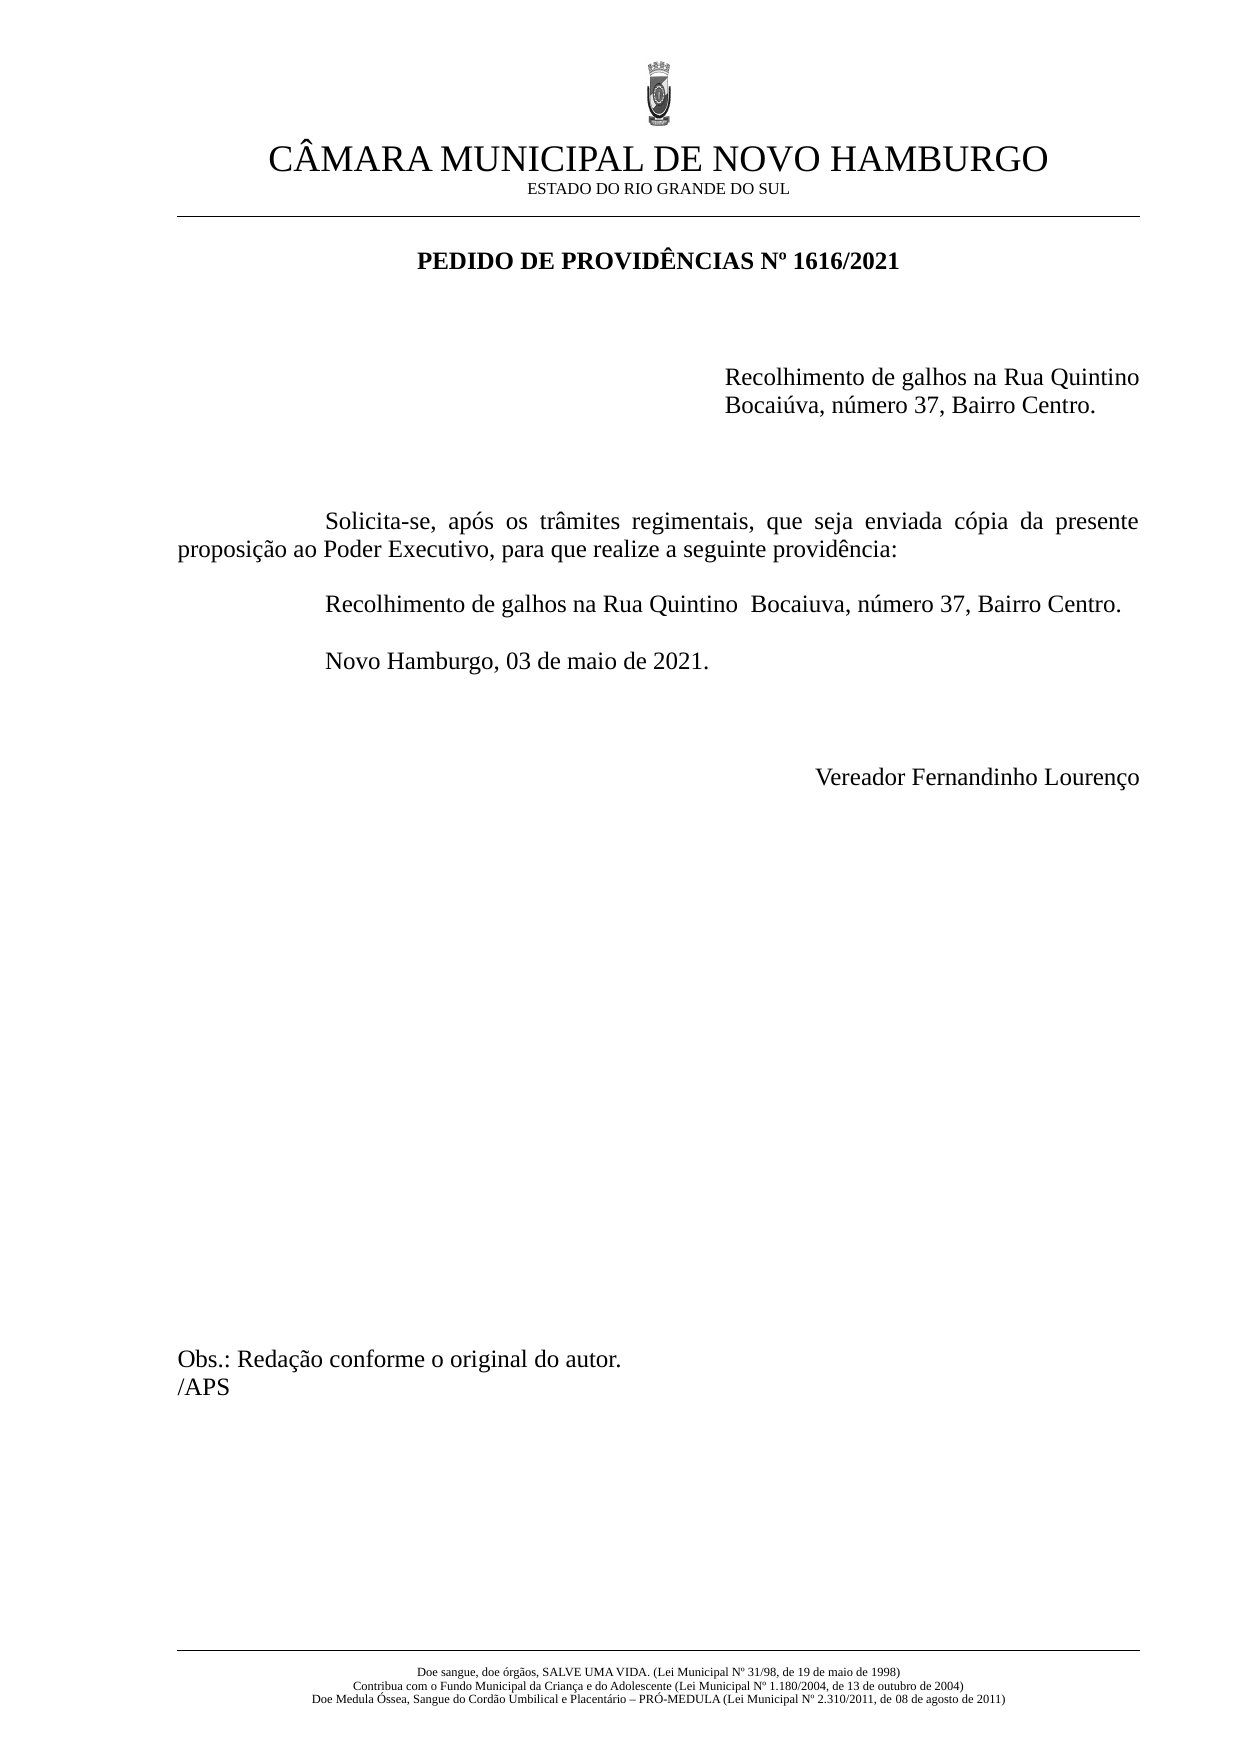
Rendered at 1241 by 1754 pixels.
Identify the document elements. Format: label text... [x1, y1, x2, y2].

text Novo Hamburgo, 03 de maio de 2021. [177, 647, 1140, 675]
list Recolhimento de galhos na Rua Quintino Bocaiuva, número 37, Bairro Centro. [177, 590, 1140, 618]
text /APS [177, 1373, 1140, 1401]
list Recolhimento de galhos na Rua Quintino Bocaiúva, número 37, Bairro Centro. [687, 363, 1140, 418]
text PEDIDO DE PROVIDÊNCIAS Nº 1616/2021 [177, 247, 1140, 274]
text Solicita-se, após os trâmites regimentais, que seja enviada cópia da presente proposição ao Poder Executivo, para que realize a seguinte providência: [177, 507, 1140, 562]
text Obs.: Redação conforme o original do autor. [177, 1345, 1140, 1373]
text Vereador Fernandinho Lourenço [649, 763, 1140, 791]
